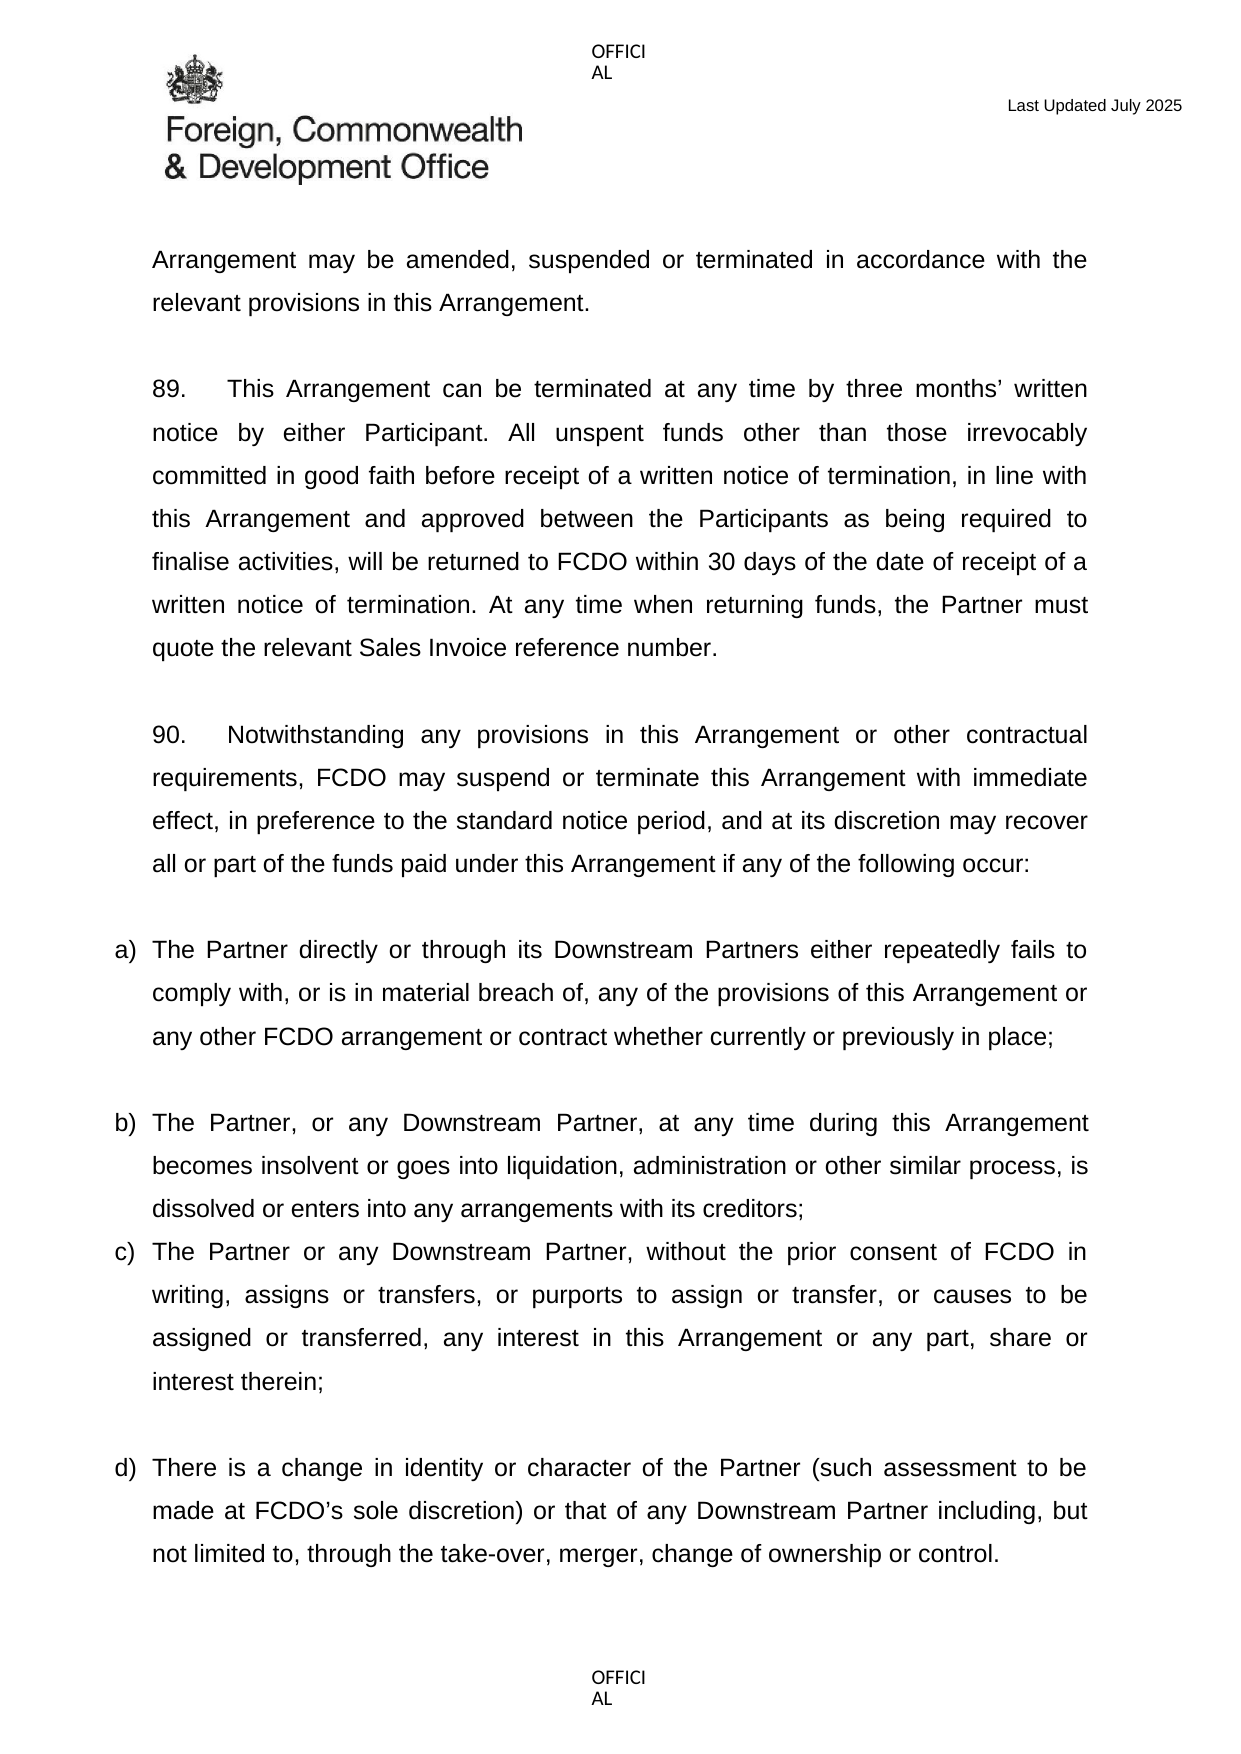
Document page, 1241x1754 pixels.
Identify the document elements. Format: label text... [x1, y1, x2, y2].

text Arrangement may be amended, suspended or terminated in accordance with the relevant provisions in this Arrangement. [152, 223, 1089, 320]
list Notwithstanding any provisions in this Arrangement or other contractual requirements, FCDO may suspend or terminate this Arrangement with immediate effect, in preference to the standard notice period, and at its discretion may recover all or part of the funds paid under this Arrangement if any of the following occur: [152, 709, 1089, 881]
list This Arrangement can be terminated at any time by three months’ written notice by either Participant. All unspent funds other than those irrevocably committed in good faith before receipt of a written notice of termination, in line with this Arrangement and approved between the Participants as being required to finalise activities, will be returned to FCDO within 30 days of the date of receipt of a written notice of termination. At any time when returning funds, the Partner must quote the relevant Sales Invoice reference number. [152, 363, 1089, 665]
list The Partner or any Downstream Partner, without the prior consent of FCDO in writing, assigns or transfers, or purports to assign or transfer, or causes to be assigned or transferred, any interest in this Arrangement or any part, share or interest therein; [114, 1226, 1089, 1398]
list The Partner directly or through its Downstream Partners either repeatedly fails to comply with, or is in material breach of, any of the provisions of this Arrangement or any other FCDO arrangement or contract whether currently or previously in place; [114, 924, 1089, 1053]
list There is a change in identity or character of the Partner (such assessment to be made at FCDO’s sole discretion) or that of any Downstream Partner including, but not limited to, through the take-over, merger, change of ownership or control. [114, 1442, 1089, 1571]
list The Partner, or any Downstream Partner, at any time during this Arrangement becomes insolvent or goes into liquidation, administration or other similar process, is dissolved or enters into any arrangements with its creditors; [114, 1097, 1089, 1226]
picture [160, 52, 524, 185]
table_header Last Updated July 2025 [523, 53, 1174, 187]
